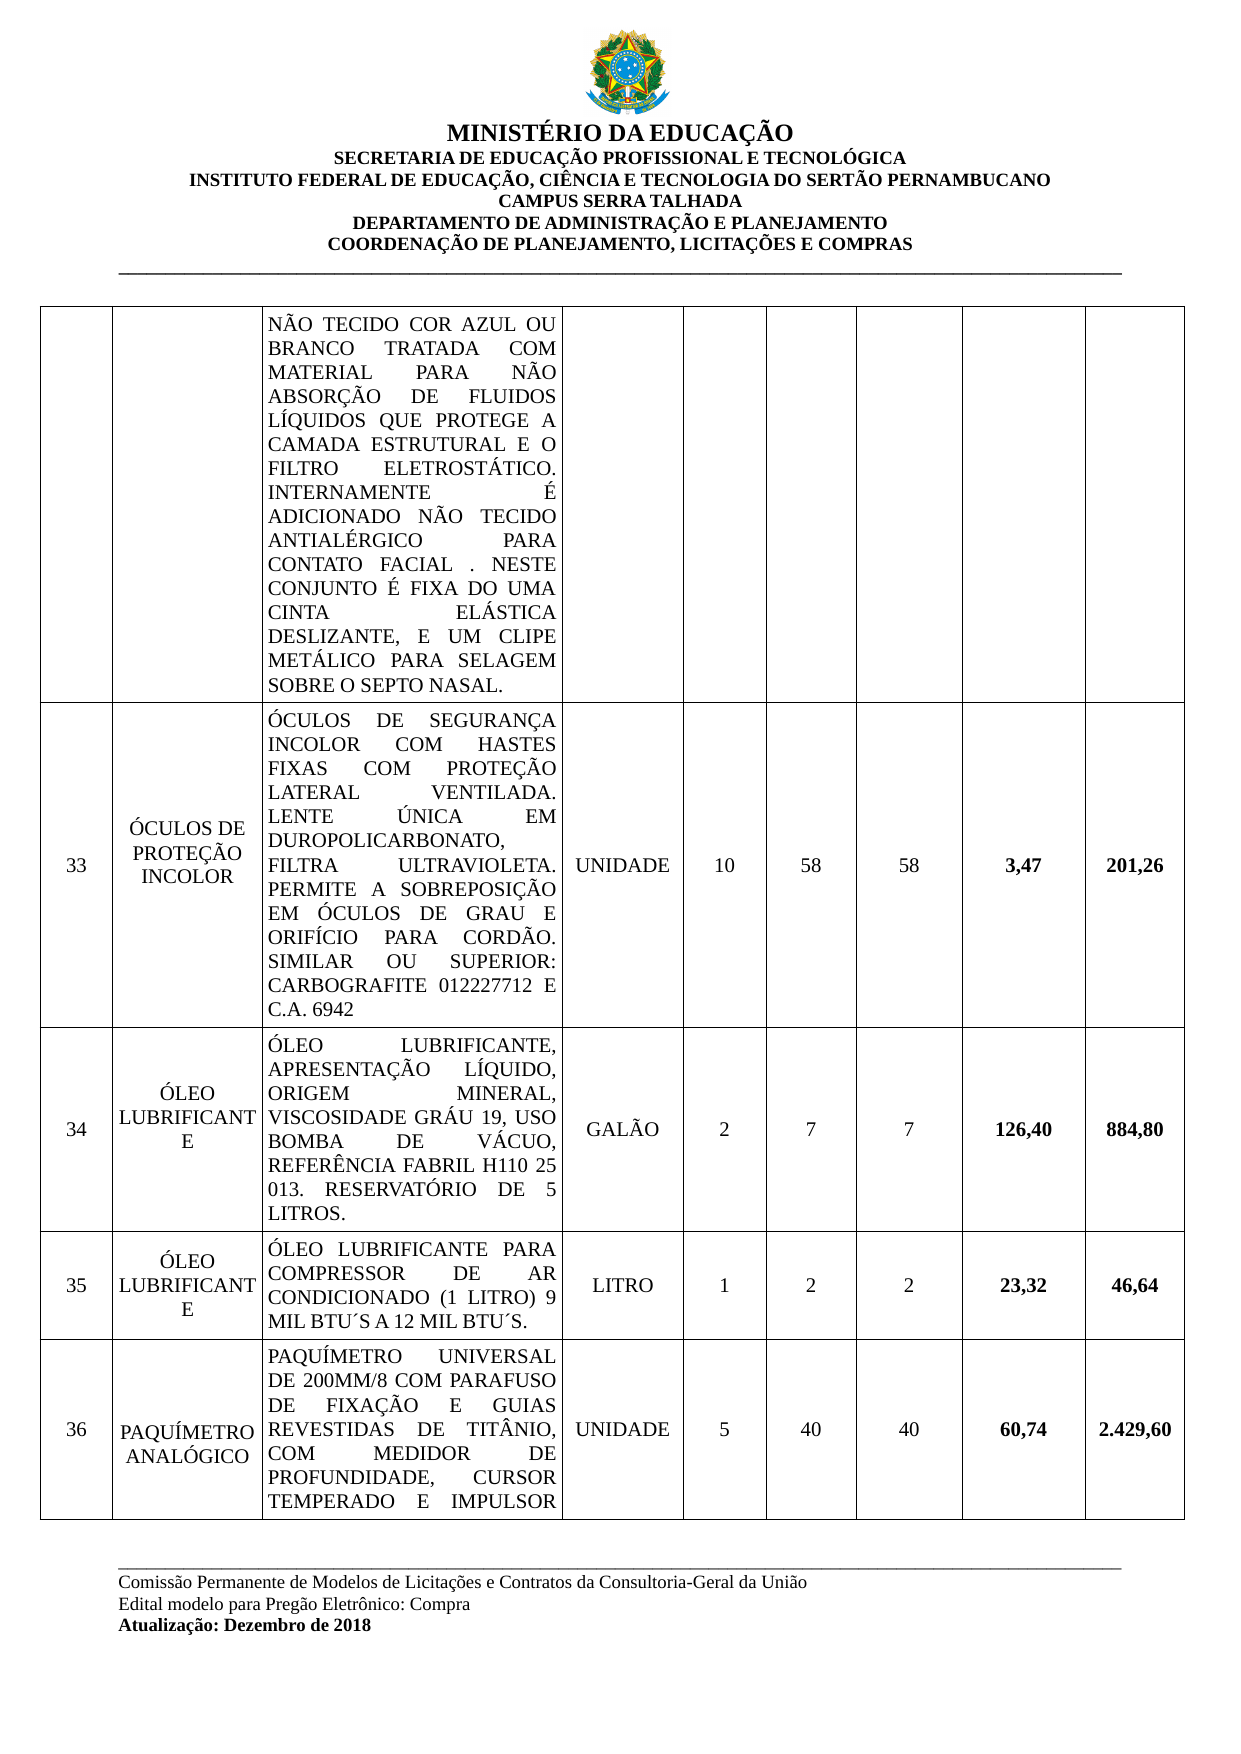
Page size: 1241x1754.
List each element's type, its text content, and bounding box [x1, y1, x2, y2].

table_cell ÓCULOS DE PROTEÇÃO INCOLOR [113, 703, 262, 1027]
table_cell [767, 307, 856, 702]
table_cell 126,40 [963, 1028, 1085, 1231]
table_cell UNIDADE [563, 703, 683, 1027]
table_cell 7 [767, 1028, 856, 1231]
table_cell 58 [767, 703, 856, 1027]
table_cell PAQUÍMETRO UNIVERSAL DE 200MM/8 COM PARAFUSO DE FIXAÇÃO E GUIAS REVESTIDAS DE TITÂNIO, COM MEDIDOR DE PROFUNDIDADE, CURSOR TEMPERADO E IMPULSOR [263, 1340, 562, 1518]
table_cell NÃO TECIDO COR AZUL OU BRANCO TRATADA COM MATERIAL PARA NÃO ABSORÇÃO DE FLUIDOS LÍQUIDOS QUE PROTEGE A CAMADA ESTRUTURAL E O FILTRO ELETROSTÁTICO. INTERNAMENTE É ADICIONADO NÃO TECIDO ANTIALÉRGICO PARA CONTATO FACIAL . NESTE CONJUNTO É FIXA DO UMA CINTA ELÁSTICA DESLIZANTE, E UM CLIPE METÁLICO PARA SELAGEM SOBRE O SEPTO NASAL. [263, 307, 562, 702]
table_cell 3,47 [963, 703, 1085, 1027]
table_cell ÓLEO LUBRIFICANTE [113, 1028, 262, 1231]
table_cell [563, 307, 683, 702]
table_cell [113, 307, 262, 702]
table_cell [857, 307, 962, 702]
table_cell 2 [684, 1028, 766, 1231]
table_cell 40 [767, 1340, 856, 1518]
table_cell 34 [41, 1028, 112, 1231]
table_cell 60,74 [963, 1340, 1085, 1518]
table_cell [1086, 307, 1184, 702]
table_cell [41, 307, 112, 702]
table_cell GALÃO [563, 1028, 683, 1231]
table_cell 2 [767, 1232, 856, 1338]
table_cell 5 [684, 1340, 766, 1518]
table_cell 35 [41, 1232, 112, 1338]
table_cell ÓLEO LUBRIFICANTE PARA COMPRESSOR DE AR CONDICIONADO (1 LITRO) 9 MIL BTU´S A 12 MIL BTU´S. [263, 1232, 562, 1338]
table_cell 46,64 [1086, 1232, 1184, 1338]
table_cell UNIDADE [563, 1340, 683, 1518]
table_cell 36 [41, 1340, 112, 1518]
table_cell 23,32 [963, 1232, 1085, 1338]
table_cell 1 [684, 1232, 766, 1338]
table_cell ÓCULOS DE SEGURANÇA INCOLOR COM HASTES FIXAS COM PROTEÇÃO LATERAL VENTILADA. LENTE ÚNICA EM DUROPOLICARBONATO, FILTRA ULTRAVIOLETA. PERMITE A SOBREPOSIÇÃO EM ÓCULOS DE GRAU E ORIFÍCIO PARA CORDÃO. SIMILAR OU SUPERIOR: CARBOGRAFITE 012227712 E C.A. 6942 [263, 703, 562, 1027]
table_cell 201,26 [1086, 703, 1184, 1027]
table_cell PAQUÍMETRO ANALÓGICO [113, 1340, 262, 1518]
table_cell 10 [684, 703, 766, 1027]
table_cell ÓLEO LUBRIFICANTE [113, 1232, 262, 1338]
table_cell 2.429,60 [1086, 1340, 1184, 1518]
table_cell ÓLEO LUBRIFICANTE, APRESENTAÇÃO LÍQUIDO, ORIGEM MINERAL, VISCOSIDADE GRÁU 19, USO BOMBA DE VÁCUO, REFERÊNCIA FABRIL H110 25 013. RESERVATÓRIO DE 5 LITROS. [263, 1028, 562, 1231]
picture [582, 27, 673, 117]
table_cell 33 [41, 703, 112, 1027]
table_cell 884,80 [1086, 1028, 1184, 1231]
table_cell [963, 307, 1085, 702]
table_cell 40 [857, 1340, 962, 1518]
table_cell [684, 307, 766, 702]
table_cell LITRO [563, 1232, 683, 1338]
table_cell 58 [857, 703, 962, 1027]
table_cell 2 [857, 1232, 962, 1338]
table_cell 7 [857, 1028, 962, 1231]
